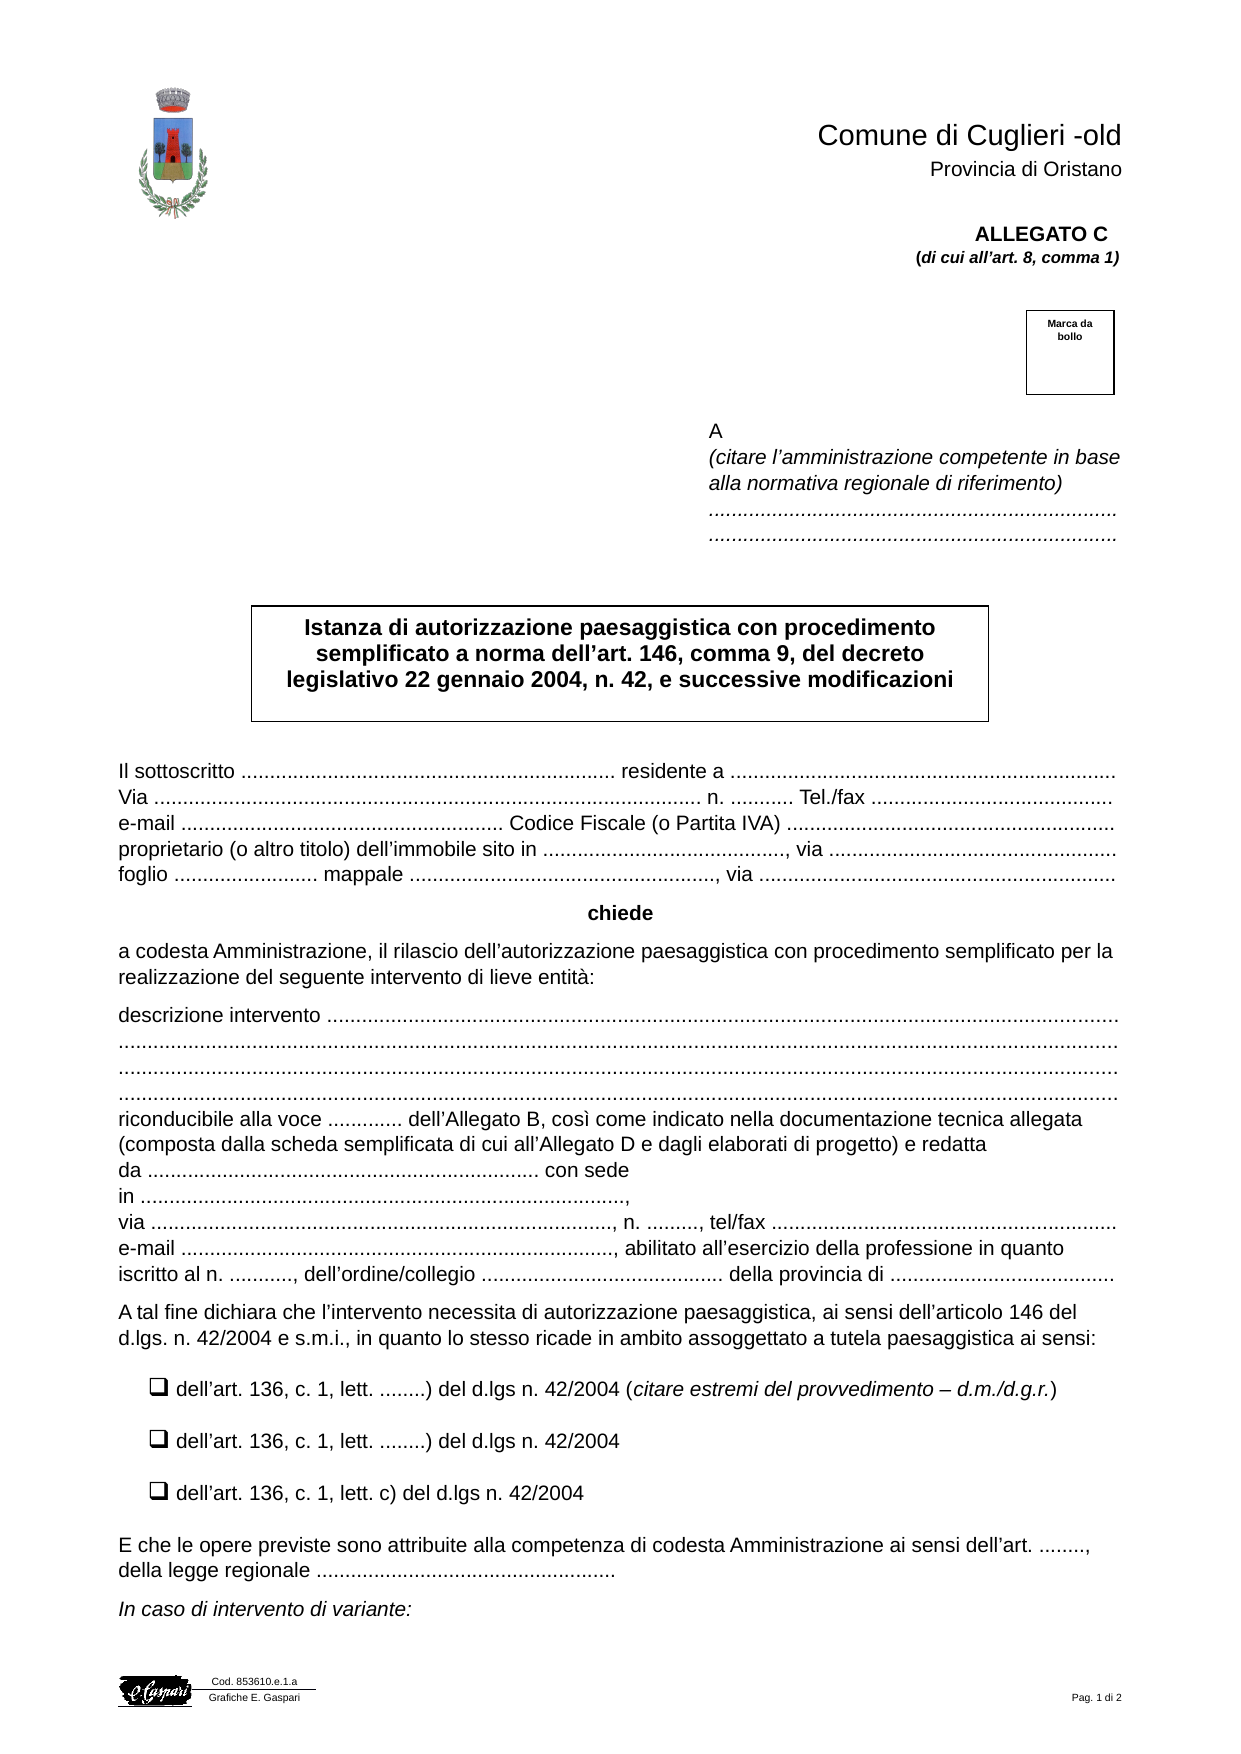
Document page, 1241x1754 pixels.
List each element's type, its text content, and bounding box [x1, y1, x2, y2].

text riconducibile alla voce ............. dell’Allegato B, così come indicato nella documentazione tecnica allegata (composta dalla scheda semplificata di cui all’Allegato D e dagli elaborati di progetto) e redatta da .................................................................... con sede in ...................................................................................., via ................................................................................, n. ........., tel/fax ............................................................ e-mail ..........................................................................., abilitato all’esercizio della professione in quanto iscritto al n. ..........., dell’ordine/collegio .......................................... della provincia di ....................................... [118, 1106, 1122, 1285]
text alla normativa regionale di riferimento) [118, 471, 1122, 494]
text Provincia di Oristano [224, 157, 1122, 181]
text A tal fine dichiara che l’intervento necessita di autorizzazione paesaggistica, ai sensi dell’articolo 146 del d.lgs. n. 42/2004 e s.m.i., in quanto lo stesso ricade in ambito assoggettato a tutela paesaggistica ai sensi: [118, 1300, 1122, 1349]
text E che le opere previste sono attribuite alla competenza di codesta Amministrazione ai sensi dell’art. ........, della legge regionale .................................................... [118, 1532, 1122, 1582]
text In caso di intervento di variante: [118, 1597, 1122, 1621]
picture [118, 1674, 192, 1706]
text  dell’art. 136, c. 1, lett. c) del d.lgs n. 42/2004 [118, 1480, 1122, 1505]
text (citare l’amministrazione competente in base [118, 445, 1122, 469]
text chiede [118, 901, 1122, 924]
picture [122, 87, 224, 219]
text a codesta Amministrazione, il rilascio dell’autorizzazione paesaggistica con procedimento semplificato per la realizzazione del seguente intervento di lieve entità: [118, 939, 1122, 989]
text ....................................................................... [118, 522, 1122, 546]
text  dell’art. 136, c. 1, lett. ........) del d.lgs n. 42/2004 (citare estremi del provvedimento – d.m./d.g.r.) [118, 1376, 1122, 1401]
text Comune di Cuglieri -old [224, 118, 1122, 152]
text descrizione intervento [118, 1003, 1122, 1027]
text Il sottoscritto ................................................................. residente a ................................................................... Via ............................................................................................... n. ........... Tel./fax .......................................... e-mail ........................................................ Codice Fiscale (o Partita IVA) ......................................................... proprietario (o altro titolo) dell’immobile sito in .........................................., via .................................................. foglio ......................... mappale ....................................................., via .............................................................. [118, 759, 1122, 886]
text ....................................................................... [118, 496, 1122, 520]
text ALLEGATO C [118, 222, 1122, 246]
text  dell’art. 136, c. 1, lett. ........) del d.lgs n. 42/2004 [118, 1428, 1122, 1453]
text A [118, 419, 1122, 443]
text (di cui all’art. 8, comma 1) [118, 247, 1122, 267]
